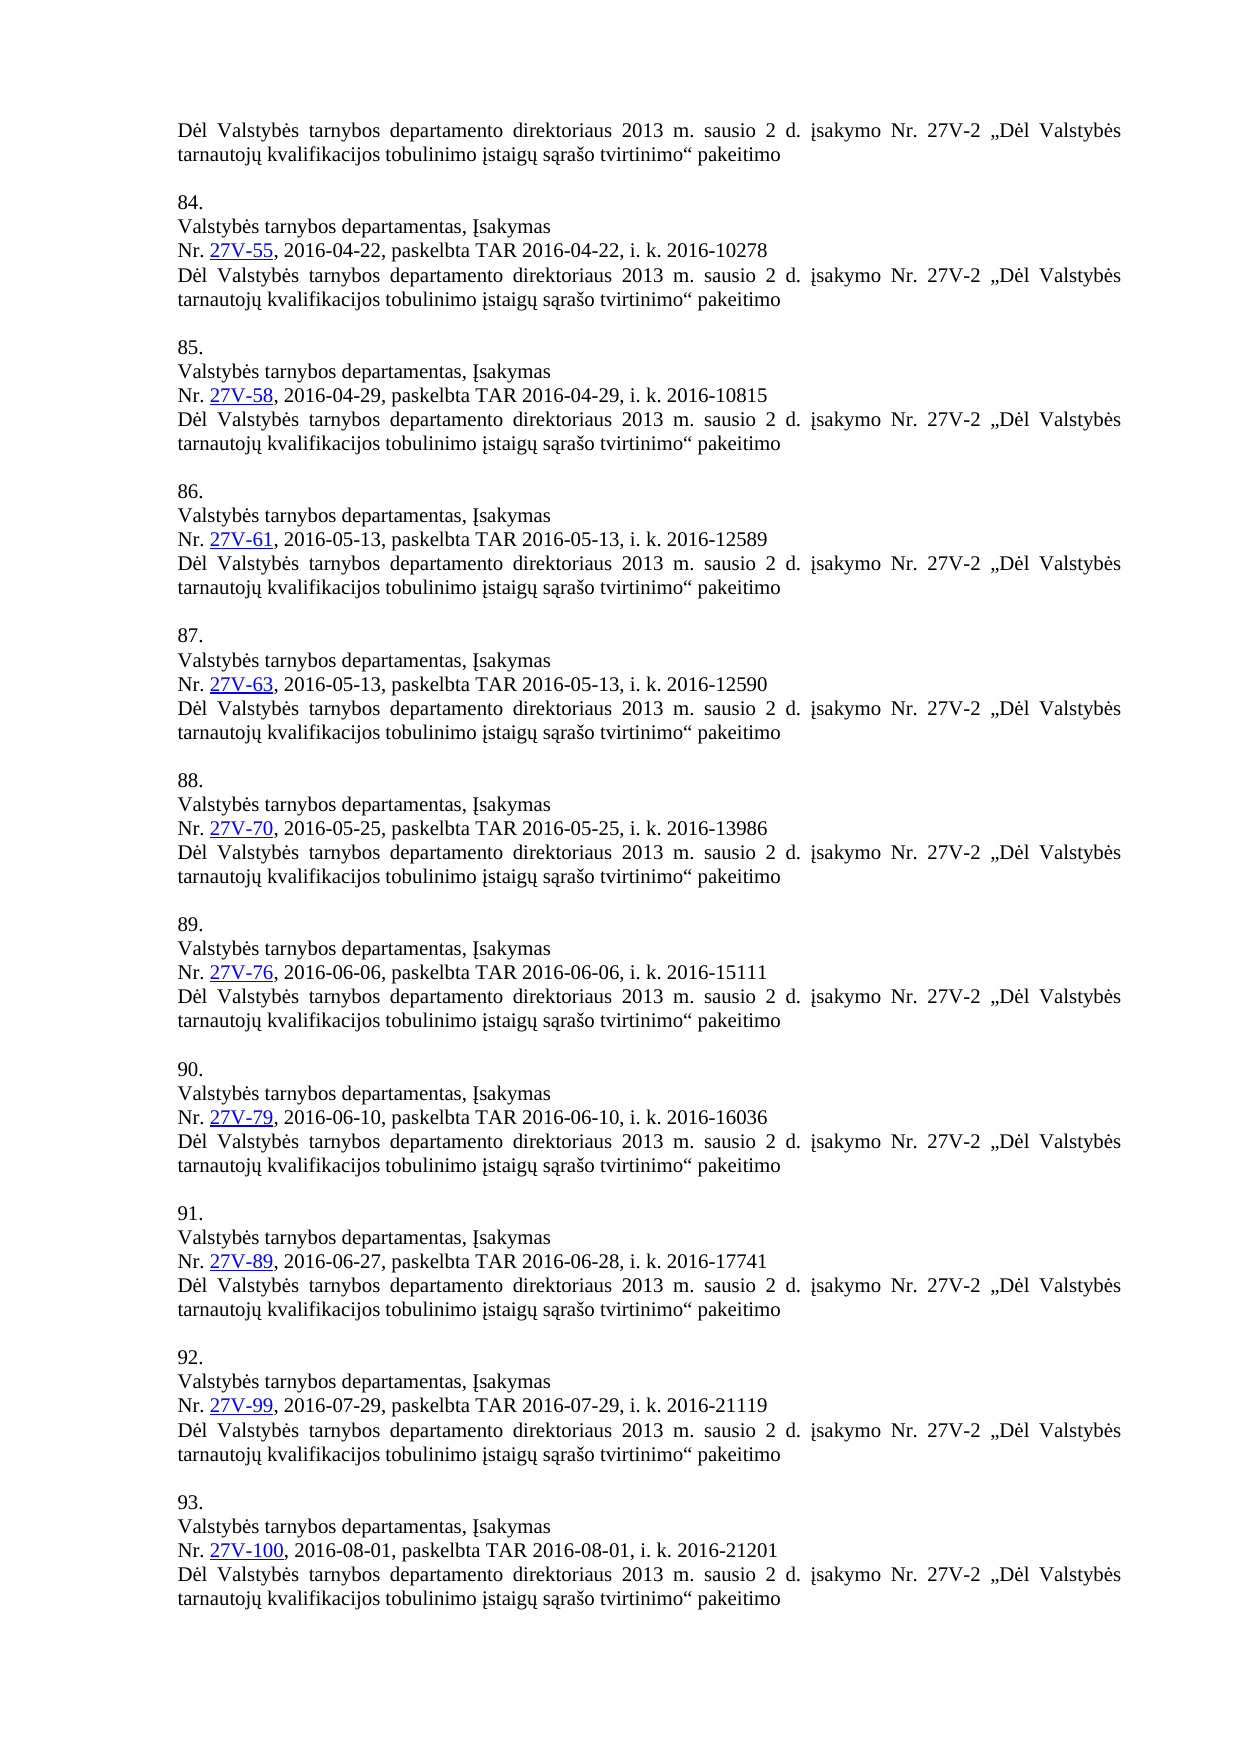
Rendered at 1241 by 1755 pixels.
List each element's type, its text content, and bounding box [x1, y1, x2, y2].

text Valstybės tarnybos departamentas, Įsakymas [177, 792, 1122, 816]
text Valstybės tarnybos departamentas, Įsakymas [177, 1369, 1122, 1393]
text 84. [177, 190, 1122, 214]
text 91. [177, 1201, 1122, 1225]
text Nr. 27V-61, 2016-05-13, paskelbta TAR 2016-05-13, i. k. 2016-12589 [177, 527, 1122, 551]
text Nr. 27V-76, 2016-06-06, paskelbta TAR 2016-06-06, i. k. 2016-15111 [177, 960, 1122, 984]
text Valstybės tarnybos departamentas, Įsakymas [177, 1514, 1122, 1538]
text Nr. 27V-63, 2016-05-13, paskelbta TAR 2016-05-13, i. k. 2016-12590 [177, 672, 1122, 696]
text Nr. 27V-99, 2016-07-29, paskelbta TAR 2016-07-29, i. k. 2016-21119 [177, 1393, 1122, 1417]
text Valstybės tarnybos departamentas, Įsakymas [177, 503, 1122, 527]
text Dėl Valstybės tarnybos departamento direktoriaus 2013 m. sausio 2 d. įsakymo Nr. 27V-2 „Dėl Valstybės tarnautojų kvalifikacijos tobulinimo įstaigų sąrašo tvirtinimo“ pakeitimo [177, 407, 1122, 455]
text 87. [177, 623, 1122, 647]
text Valstybės tarnybos departamentas, Įsakymas [177, 214, 1122, 238]
text Valstybės tarnybos departamentas, Įsakymas [177, 359, 1122, 383]
text 89. [177, 912, 1122, 936]
text Dėl Valstybės tarnybos departamento direktoriaus 2013 m. sausio 2 d. įsakymo Nr. 27V-2 „Dėl Valstybės tarnautojų kvalifikacijos tobulinimo įstaigų sąrašo tvirtinimo“ pakeitimo [177, 696, 1122, 744]
text Valstybės tarnybos departamentas, Įsakymas [177, 936, 1122, 960]
text Dėl Valstybės tarnybos departamento direktoriaus 2013 m. sausio 2 d. įsakymo Nr. 27V-2 „Dėl Valstybės tarnautojų kvalifikacijos tobulinimo įstaigų sąrašo tvirtinimo“ pakeitimo [177, 840, 1122, 888]
text Nr. 27V-100, 2016-08-01, paskelbta TAR 2016-08-01, i. k. 2016-21201 [177, 1538, 1122, 1562]
text Nr. 27V-79, 2016-06-10, paskelbta TAR 2016-06-10, i. k. 2016-16036 [177, 1105, 1122, 1129]
text Valstybės tarnybos departamentas, Įsakymas [177, 647, 1122, 672]
text 93. [177, 1490, 1122, 1514]
text Nr. 27V-55, 2016-04-22, paskelbta TAR 2016-04-22, i. k. 2016-10278 [177, 238, 1122, 262]
text 86. [177, 479, 1122, 503]
text Dėl Valstybės tarnybos departamento direktoriaus 2013 m. sausio 2 d. įsakymo Nr. 27V-2 „Dėl Valstybės tarnautojų kvalifikacijos tobulinimo įstaigų sąrašo tvirtinimo“ pakeitimo [177, 1129, 1122, 1177]
text 88. [177, 768, 1122, 792]
text Dėl Valstybės tarnybos departamento direktoriaus 2013 m. sausio 2 d. įsakymo Nr. 27V-2 „Dėl Valstybės tarnautojų kvalifikacijos tobulinimo įstaigų sąrašo tvirtinimo“ pakeitimo [177, 1562, 1122, 1610]
text Dėl Valstybės tarnybos departamento direktoriaus 2013 m. sausio 2 d. įsakymo Nr. 27V-2 „Dėl Valstybės tarnautojų kvalifikacijos tobulinimo įstaigų sąrašo tvirtinimo“ pakeitimo [177, 262, 1122, 311]
text Dėl Valstybės tarnybos departamento direktoriaus 2013 m. sausio 2 d. įsakymo Nr. 27V-2 „Dėl Valstybės tarnautojų kvalifikacijos tobulinimo įstaigų sąrašo tvirtinimo“ pakeitimo [177, 551, 1122, 599]
text Dėl Valstybės tarnybos departamento direktoriaus 2013 m. sausio 2 d. įsakymo Nr. 27V-2 „Dėl Valstybės tarnautojų kvalifikacijos tobulinimo įstaigų sąrašo tvirtinimo“ pakeitimo [177, 118, 1122, 166]
text Dėl Valstybės tarnybos departamento direktoriaus 2013 m. sausio 2 d. įsakymo Nr. 27V-2 „Dėl Valstybės tarnautojų kvalifikacijos tobulinimo įstaigų sąrašo tvirtinimo“ pakeitimo [177, 1417, 1122, 1466]
text 90. [177, 1057, 1122, 1081]
text Nr. 27V-70, 2016-05-25, paskelbta TAR 2016-05-25, i. k. 2016-13986 [177, 816, 1122, 840]
text 92. [177, 1345, 1122, 1369]
text Nr. 27V-58, 2016-04-29, paskelbta TAR 2016-04-29, i. k. 2016-10815 [177, 383, 1122, 407]
text Valstybės tarnybos departamentas, Įsakymas [177, 1225, 1122, 1249]
text Nr. 27V-89, 2016-06-27, paskelbta TAR 2016-06-28, i. k. 2016-17741 [177, 1249, 1122, 1273]
text Dėl Valstybės tarnybos departamento direktoriaus 2013 m. sausio 2 d. įsakymo Nr. 27V-2 „Dėl Valstybės tarnautojų kvalifikacijos tobulinimo įstaigų sąrašo tvirtinimo“ pakeitimo [177, 1273, 1122, 1321]
text Valstybės tarnybos departamentas, Įsakymas [177, 1081, 1122, 1105]
text Dėl Valstybės tarnybos departamento direktoriaus 2013 m. sausio 2 d. įsakymo Nr. 27V-2 „Dėl Valstybės tarnautojų kvalifikacijos tobulinimo įstaigų sąrašo tvirtinimo“ pakeitimo [177, 984, 1122, 1032]
text 85. [177, 335, 1122, 359]
